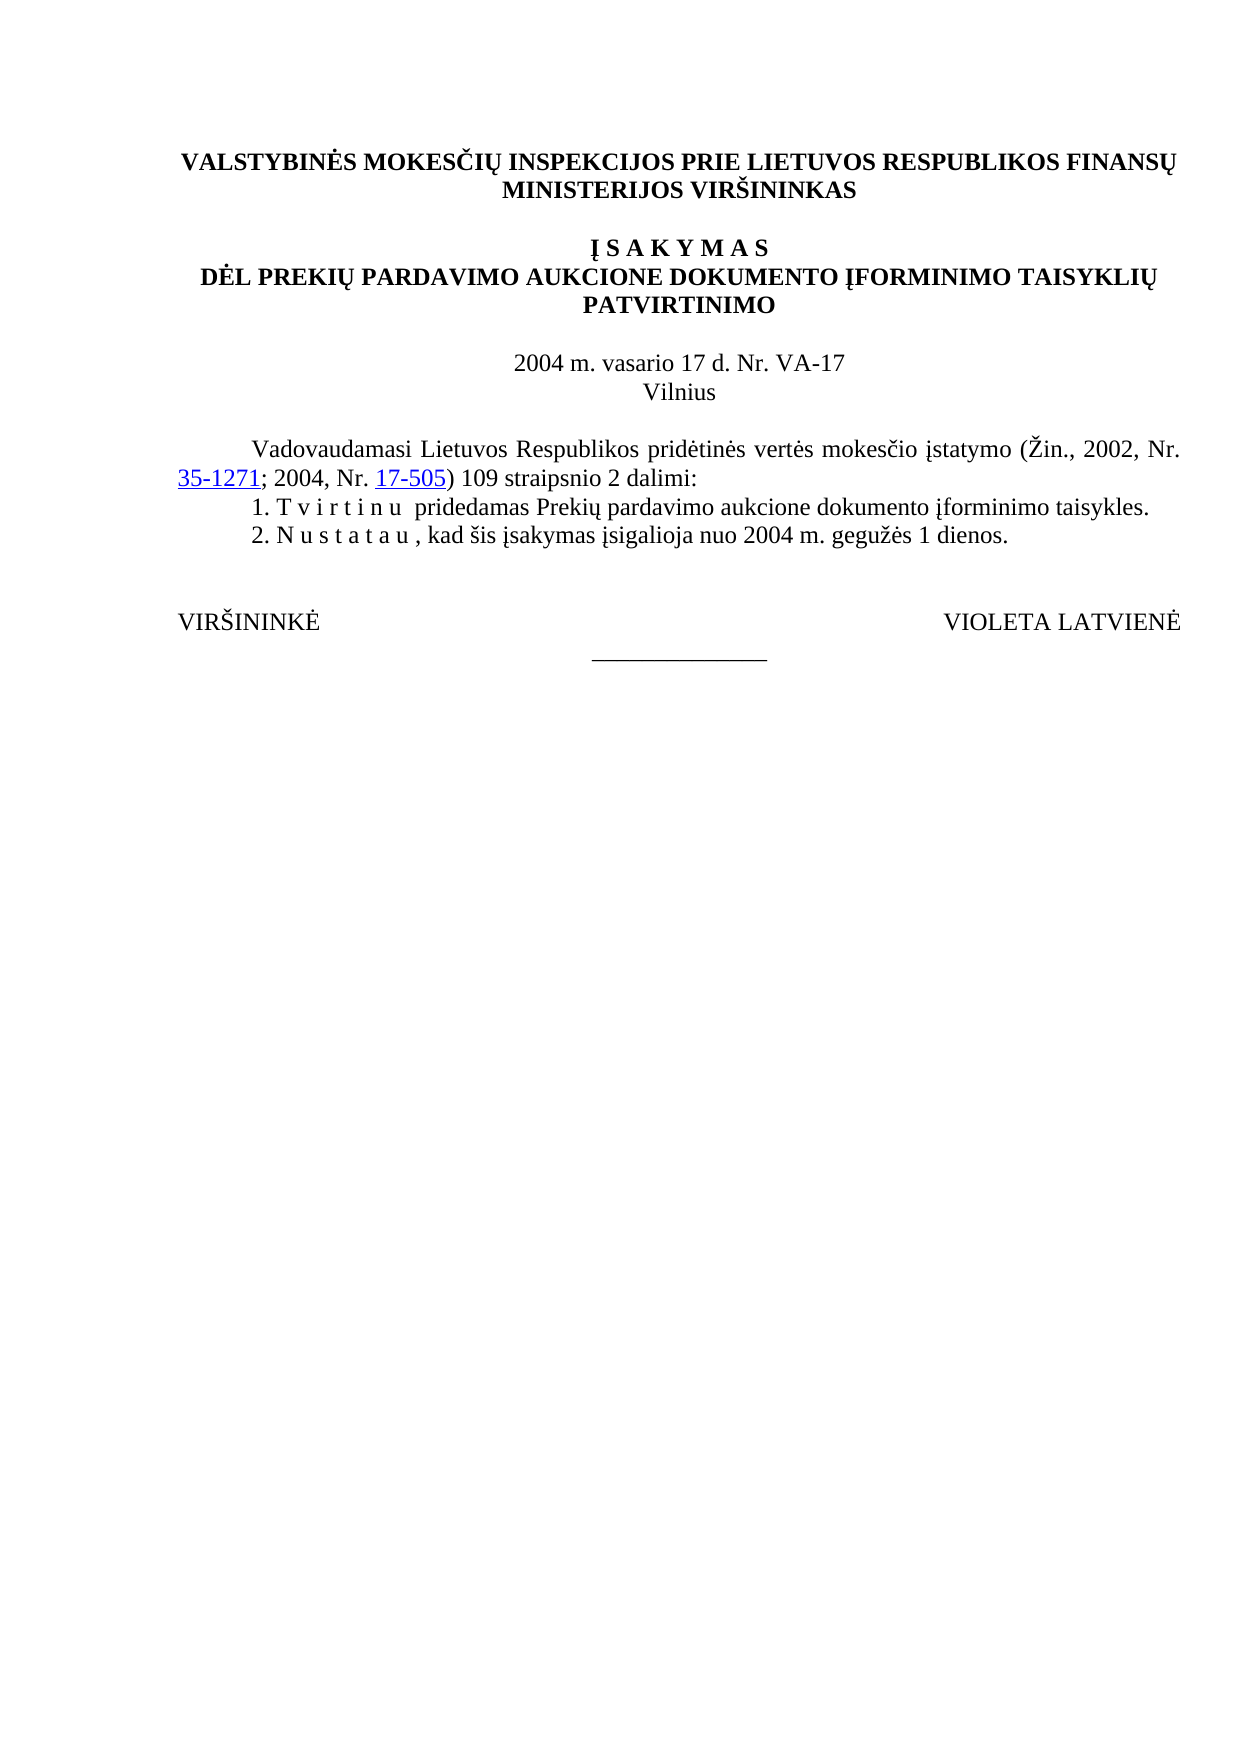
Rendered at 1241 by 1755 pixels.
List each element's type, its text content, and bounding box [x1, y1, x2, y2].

text Vilnius [177, 377, 1181, 406]
text 1. Tvirtinu pridedamas Prekių pardavimo aukcione dokumento įforminimo taisykles. [177, 492, 1181, 521]
text VALSTYBINĖS MOKESČIŲ INSPEKCIJOS PRIE LIETUVOS RESPUBLIKOS FINANSŲ MINISTERIJOS VIRŠININKAS [177, 147, 1181, 204]
text Į S A K Y M A S [177, 233, 1181, 262]
text ______________ [177, 636, 1181, 664]
text Viršininkė Violeta Latvienė [177, 607, 1181, 636]
text 2. Nustatau, kad šis įsakymas įsigalioja nuo 2004 m. gegužės 1 dienos. [177, 521, 1181, 549]
text 2004 m. vasario 17 d. Nr. VA-17 [177, 348, 1181, 377]
text DĖL PREKIŲ PARDAVIMO AUKCIONE DOKUMENTO ĮFORMINIMO TAISYKLIŲ PATVIRTINIMO [177, 262, 1181, 319]
text Vadovaudamasi Lietuvos Respublikos pridėtinės vertės mokesčio įstatymo (Žin., 2002, Nr. 35-1271; 2004, Nr. 17-505) 109 straipsnio 2 dalimi: [177, 434, 1181, 492]
